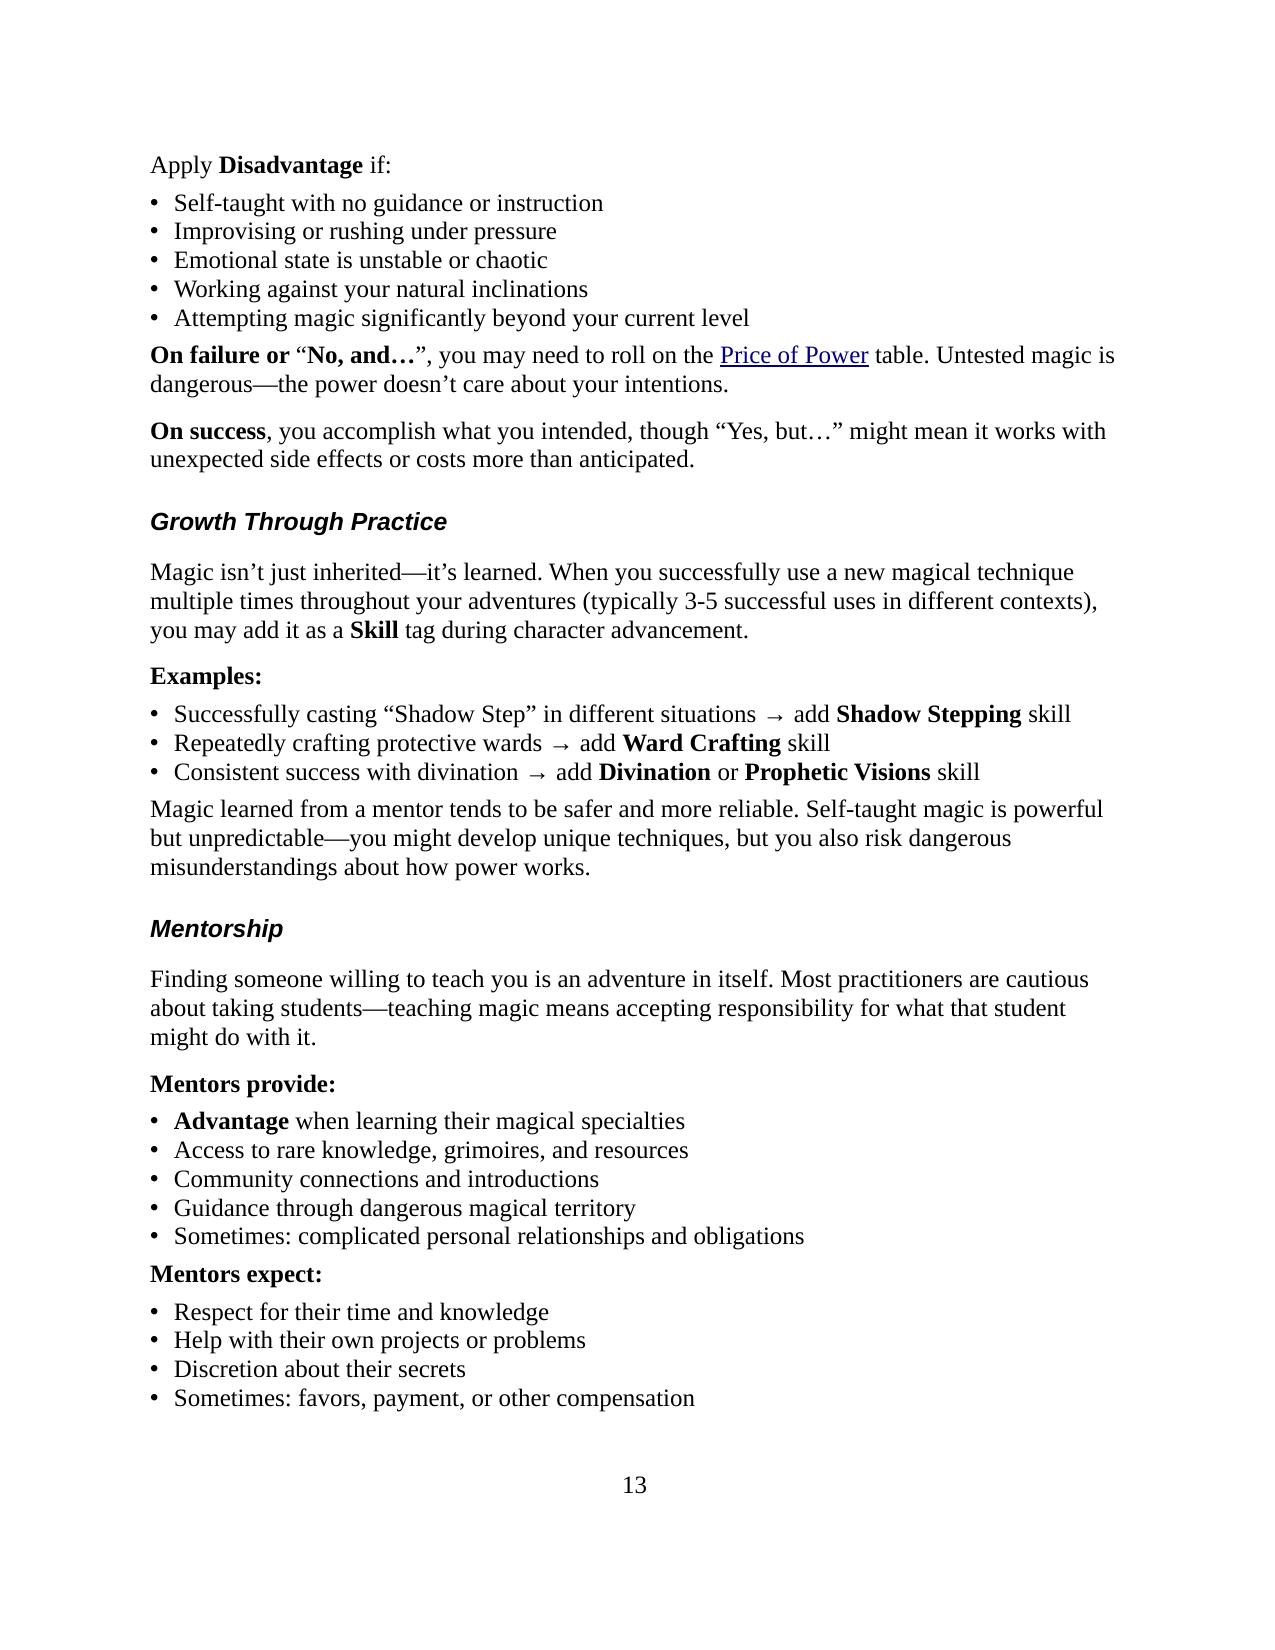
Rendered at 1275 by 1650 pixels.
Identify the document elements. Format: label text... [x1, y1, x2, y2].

list Emotional state is unstable or chaotic [150, 245, 1125, 274]
list Community connections and introductions [150, 1164, 1125, 1193]
list Working against your natural inclinations [150, 274, 1125, 303]
list Advantage when learning their magical specialties [150, 1106, 1125, 1135]
text On success, you accomplish what you intended, though “Yes, but…” might mean it works with unexpected side effects or costs more than anticipated. [150, 416, 1125, 473]
list Successfully casting “Shadow Step” in different situations → add Shadow Stepping skill [150, 699, 1125, 728]
subtitle Growth Through Practice [150, 507, 1125, 536]
list Improvising or rushing under pressure [150, 216, 1125, 245]
list Attempting magic significantly beyond your current level [150, 303, 1125, 331]
list Respect for their time and knowledge [150, 1297, 1125, 1326]
text Magic learned from a mentor tends to be safer and more reliable. Self-taught magic is powerful but unpredictable—you might develop unique techniques, but you also risk dangerous misunderstandings about how power works. [150, 794, 1125, 881]
text Mentors expect: [150, 1259, 1125, 1288]
text On failure or “No, and…”, you may need to roll on the Price of Power table. Untested magic is dangerous—the power doesn’t care about your intentions. [150, 340, 1125, 398]
text Mentors provide: [150, 1069, 1125, 1097]
list Repeatedly crafting protective wards → add Ward Crafting skill [150, 728, 1125, 757]
subtitle Mentorship [150, 914, 1125, 943]
list Help with their own projects or problems [150, 1326, 1125, 1354]
text Examples: [150, 661, 1125, 690]
text Finding someone willing to teach you is an adventure in itself. Most practitioners are cautious about taking students—teaching magic means accepting responsibility for what that student might do with it. [150, 964, 1125, 1051]
list Access to rare knowledge, grimoires, and resources [150, 1135, 1125, 1164]
list Guidance through dangerous magical territory [150, 1193, 1125, 1221]
text Magic isn’t just inherited—it’s learned. When you successfully use a new magical technique multiple times throughout your adventures (typically 3-5 successful uses in different contexts), you may add it as a Skill tag during character advancement. [150, 557, 1125, 643]
list Consistent success with divination → add Divination or Prophetic Visions skill [150, 757, 1125, 785]
list Sometimes: complicated personal relationships and obligations [150, 1221, 1125, 1250]
list Sometimes: favors, payment, or other compensation [150, 1383, 1125, 1412]
text Apply Disadvantage if: [150, 150, 1125, 179]
list Discretion about their secrets [150, 1354, 1125, 1383]
list Self-taught with no guidance or instruction [150, 188, 1125, 216]
